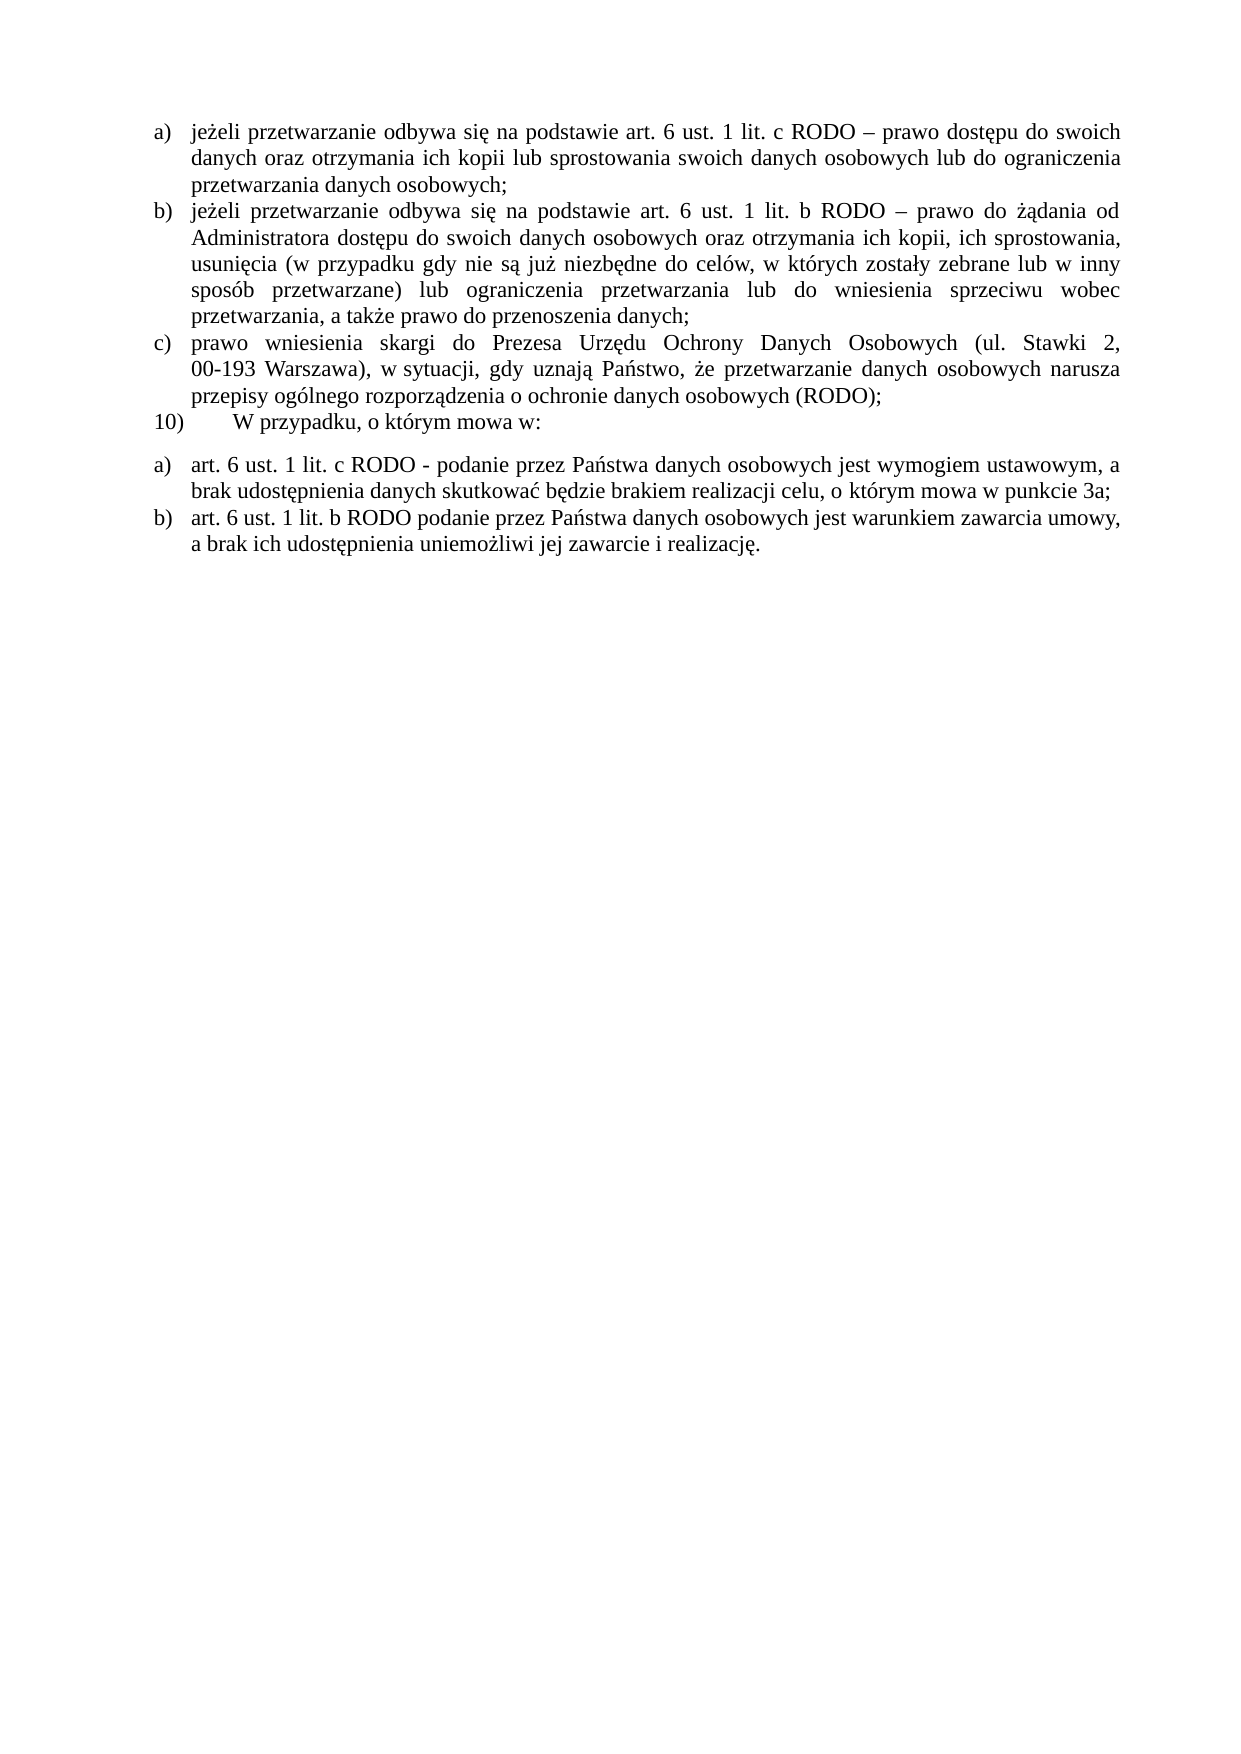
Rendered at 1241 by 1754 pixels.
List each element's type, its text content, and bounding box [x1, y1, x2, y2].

list jeżeli przetwarzanie odbywa się na podstawie art. 6 ust. 1 lit. b RODO – prawo do żądania od Administratora dostępu do swoich danych osobowych oraz otrzymania ich kopii, ich sprostowania, usunięcia (w przypadku gdy nie są już niezbędne do celów, w których zostały zebrane lub w inny sposób przetwarzane) lub ograniczenia przetwarzania lub do wniesienia sprzeciwu wobec przetwarzania, a także prawo do przenoszenia danych; [153, 197, 1122, 329]
list art. 6 ust. 1 lit. c RODO - podanie przez Państwa danych osobowych jest wymogiem ustawowym, a brak udostępnienia danych skutkować będzie brakiem realizacji celu, o którym mowa w punkcie 3a; [153, 451, 1122, 504]
list prawo wniesienia skargi do Prezesa Urzędu Ochrony Danych Osobowych (ul. Stawki 2, 00-193 Warszawa), w sytuacji, gdy uznają Państwo, że przetwarzanie danych osobowych narusza przepisy ogólnego rozporządzenia o ochronie danych osobowych (RODO); [153, 329, 1122, 408]
list jeżeli przetwarzanie odbywa się na podstawie art. 6 ust. 1 lit. c RODO – prawo dostępu do swoich danych oraz otrzymania ich kopii lub sprostowania swoich danych osobowych lub do ograniczenia przetwarzania danych osobowych; [153, 118, 1122, 197]
list W przypadku, o którym mowa w: [153, 408, 1122, 434]
list art. 6 ust. 1 lit. b RODO podanie przez Państwa danych osobowych jest warunkiem zawarcia umowy, a brak ich udostępnienia uniemożliwi jej zawarcie i realizację. [153, 504, 1122, 556]
